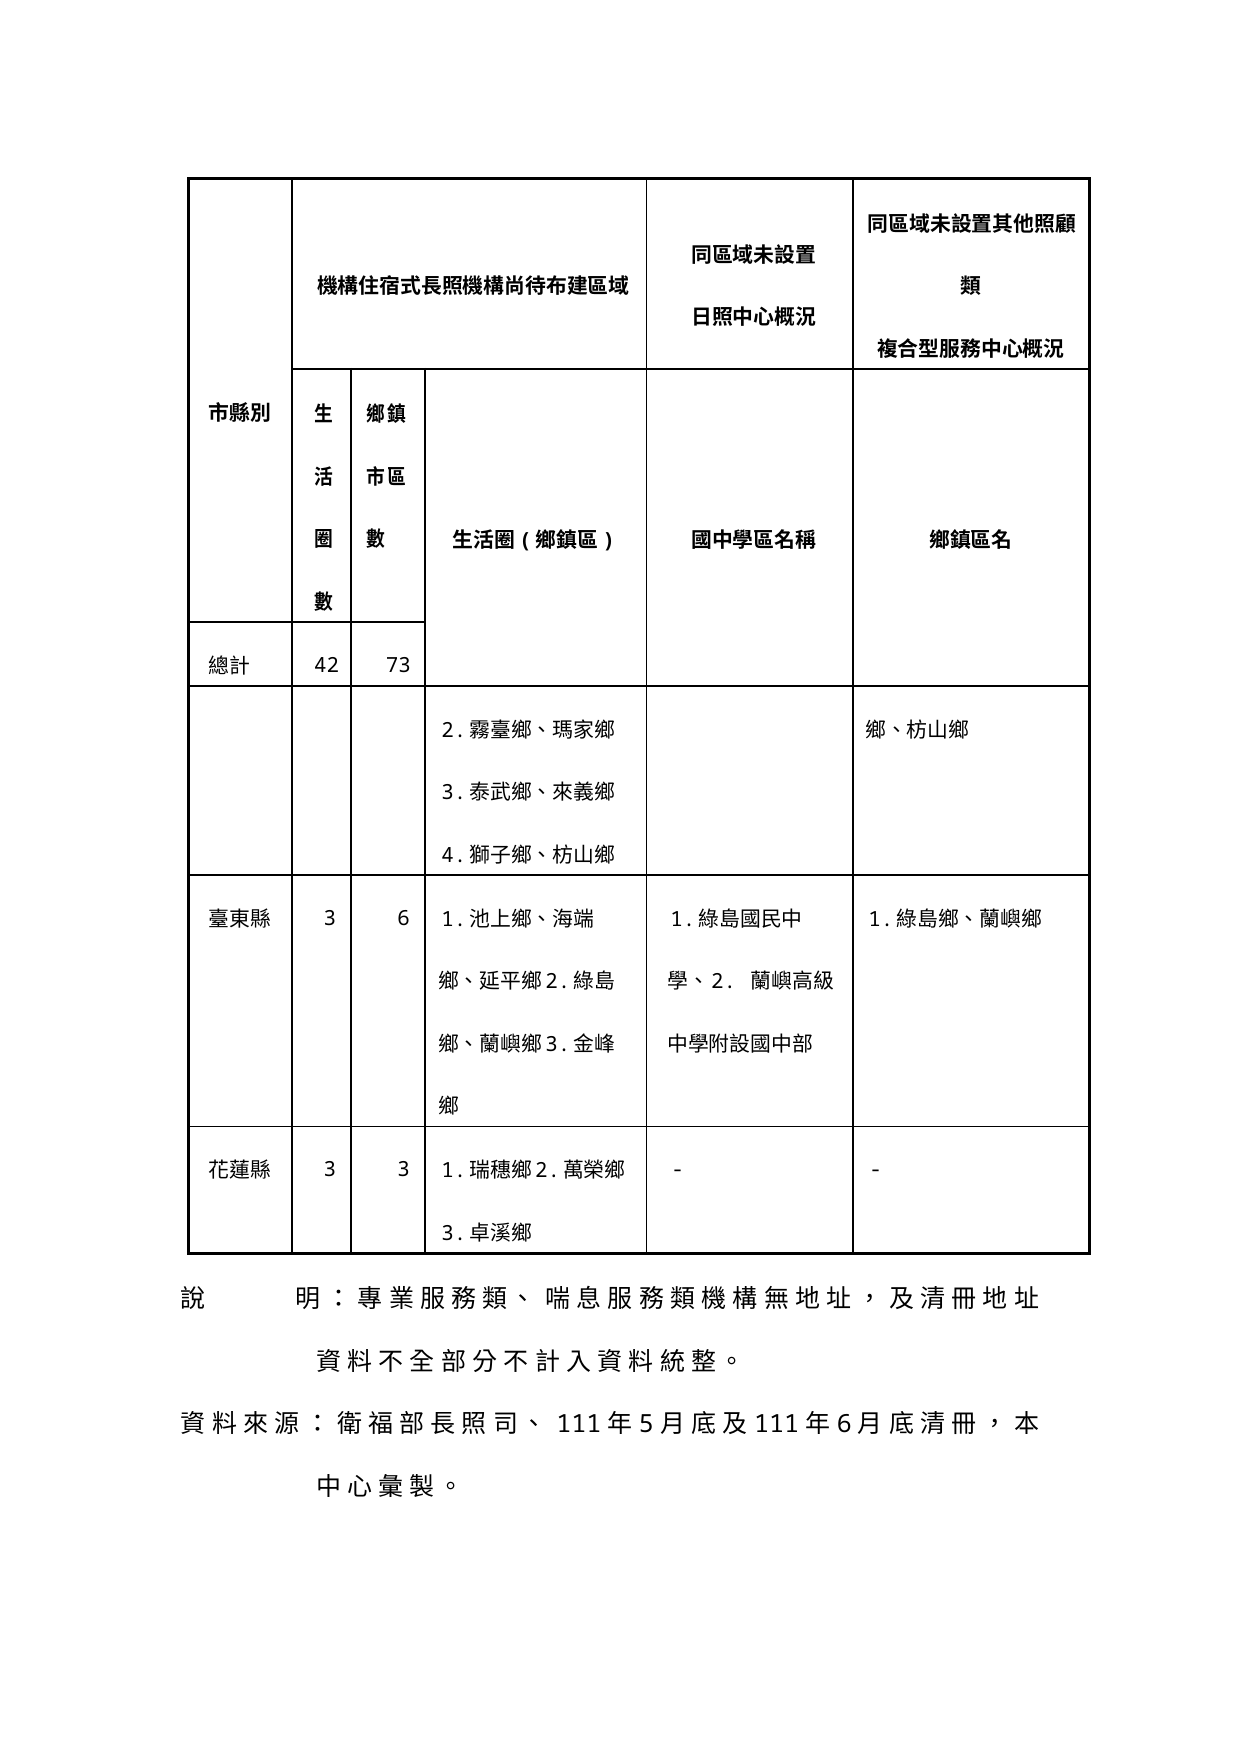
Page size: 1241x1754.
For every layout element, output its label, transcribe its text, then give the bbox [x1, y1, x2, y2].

table_cell 總計 [190, 623, 291, 685]
table_cell 鄉鎮 市區數 [352, 370, 424, 621]
table_cell 3 [293, 1127, 350, 1252]
table_cell 1.瑞穗鄉2.萬榮鄉 3.卓溪鄉 [426, 1127, 646, 1252]
table_cell 3 [352, 1127, 424, 1252]
table_cell 生活圈(鄉鎮區) [426, 370, 646, 685]
table_cell 42 [293, 623, 350, 685]
table_header 機構住宿式長照機構尚待布建區域 [293, 180, 646, 368]
table_header 同區域未設置 日照中心概況 [647, 180, 852, 368]
table_cell 1.池上鄉、海端鄉、延平鄉2.綠島鄉、蘭嶼鄉3.金峰鄉 [426, 876, 646, 1126]
table_cell 2.霧臺鄉、瑪家鄉 3.泰武鄉、來義鄉 4.獅子鄉、枋山鄉 [426, 687, 646, 874]
table_cell - [647, 1127, 852, 1252]
table_cell [293, 687, 350, 874]
table_cell 1.綠島國民中學、2. 蘭嶼高級中學附設國中部 [647, 876, 852, 1126]
table_cell 73 [352, 623, 424, 685]
table_cell 花蓮縣 [190, 1127, 291, 1252]
table_header 市縣別 [190, 180, 291, 621]
table_cell - [647, 687, 852, 874]
table_cell 3 [293, 876, 350, 1126]
table_cell 臺東縣 [190, 876, 291, 1126]
table_cell [352, 687, 424, 874]
table_cell 生活 圈數 [293, 370, 350, 621]
table_cell 鄉鎮區名 [854, 370, 1088, 685]
table_cell 6 [352, 876, 424, 1126]
text 資料來源：衛福部長照司、111年5月底及111年6月底清冊，本中心彙製。 [177, 1380, 1063, 1505]
table_header 同區域未設置其他照顧類 複合型服務中心概況 [854, 180, 1088, 368]
table_cell 1.綠島鄉、蘭嶼鄉 [854, 876, 1088, 1126]
table_cell - [854, 1127, 1088, 1252]
table_cell [190, 687, 291, 874]
table_cell 國中學區名稱 [647, 370, 852, 685]
table_cell 鄉、枋山鄉 [854, 687, 1088, 874]
text 說 明：專業服務類、喘息服務類機構無地址，及清冊地址資料不全部分不計入資料統整。 [177, 1255, 1063, 1380]
